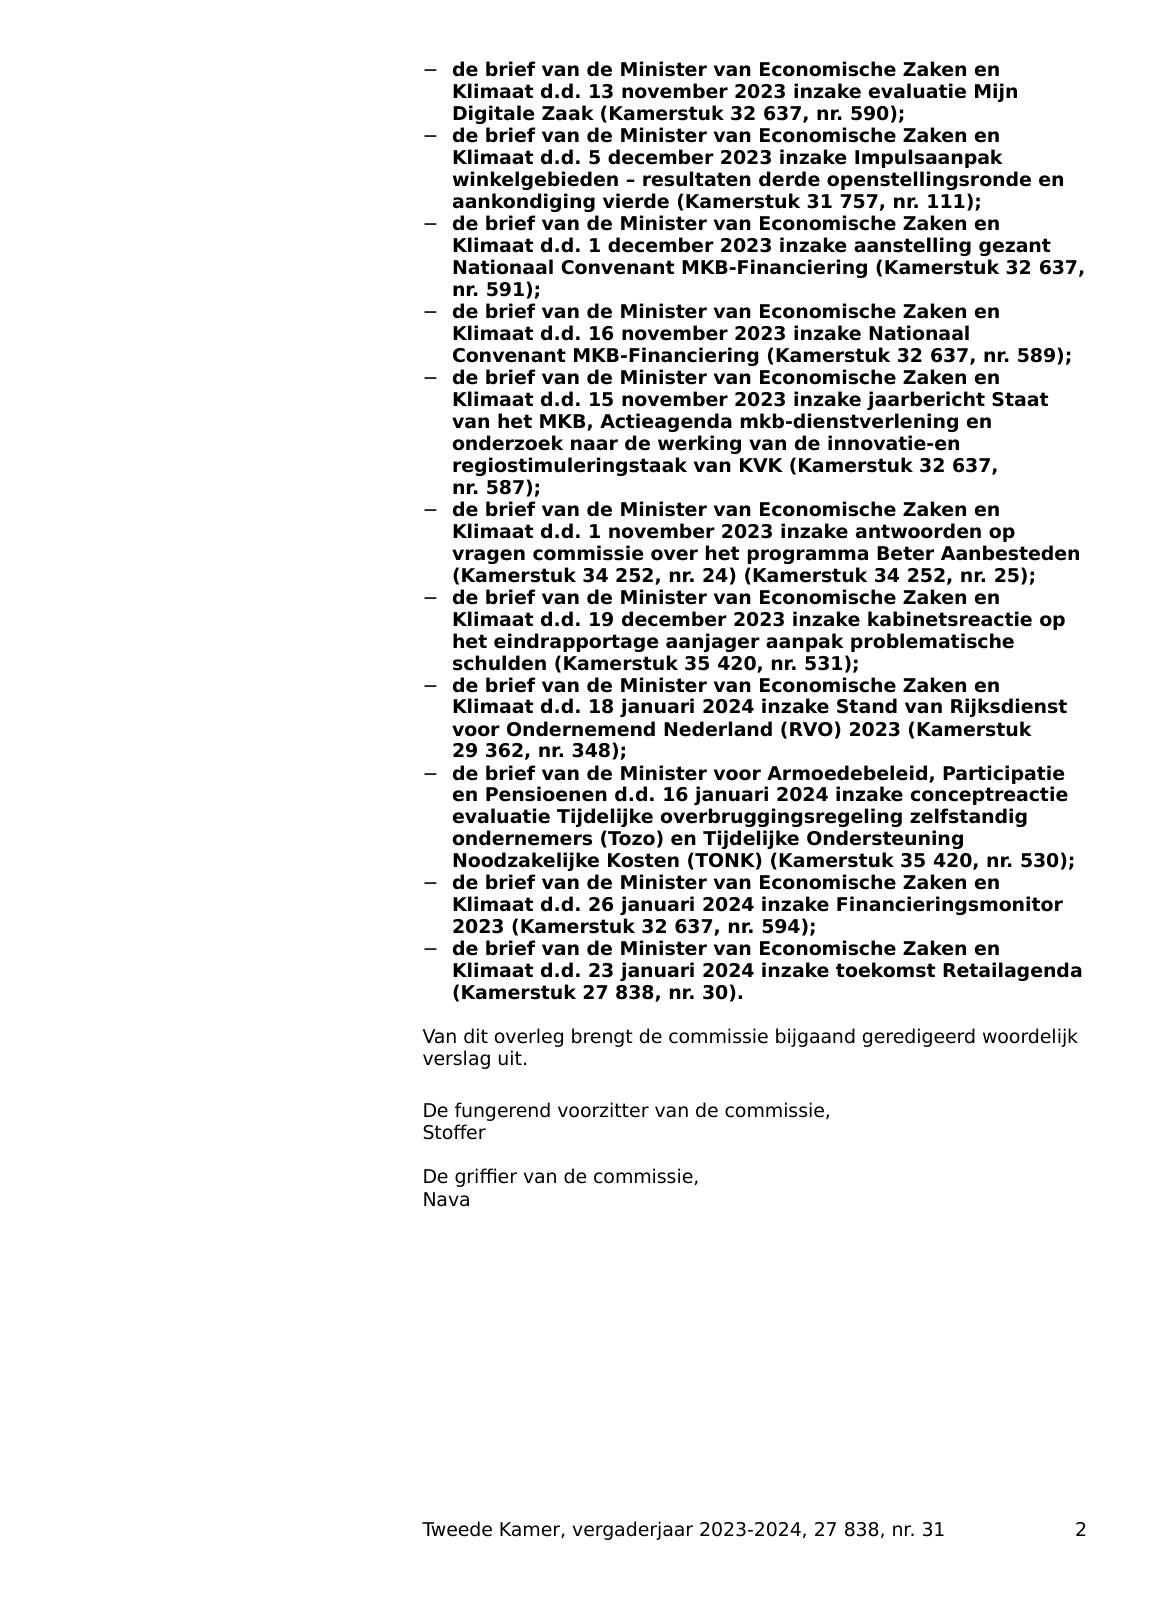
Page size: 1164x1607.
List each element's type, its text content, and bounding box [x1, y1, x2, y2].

text − de brief van de Minister van Economische Zaken en Klimaat d.d. 1 december 2023 inzake aanstelling gezant Nationaal Convenant MKB-Financiering (Kamerstuk 32 637, nr. 591); [422, 213, 1087, 301]
text − de brief van de Minister van Economische Zaken en Klimaat d.d. 16 november 2023 inzake Nationaal Convenant MKB-Financiering (Kamerstuk 32 637, nr. 589); [422, 301, 1087, 367]
text De fungerend voorzitter van de commissie, Stoffer [422, 1100, 1087, 1144]
text − de brief van de Minister van Economische Zaken en Klimaat d.d. 15 november 2023 inzake jaarbericht Staat van het MKB, Actieagenda mkb-dienstverlening en onderzoek naar de werking van de innovatie-en regiostimuleringstaak van KVK (Kamerstuk 32 637, nr. 587); [422, 367, 1087, 499]
text − de brief van de Minister van Economische Zaken en Klimaat d.d. 13 november 2023 inzake evaluatie Mijn Digitale Zaak (Kamerstuk 32 637, nr. 590); [422, 59, 1087, 125]
text − de brief van de Minister van Economische Zaken en Klimaat d.d. 23 januari 2024 inzake toekomst Retailagenda (Kamerstuk 27 838, nr. 30). [422, 938, 1087, 1004]
text − de brief van de Minister van Economische Zaken en Klimaat d.d. 5 december 2023 inzake Impulsaanpak winkelgebieden – resultaten derde openstellingsronde en aankondiging vierde (Kamerstuk 31 757, nr. 111); [422, 125, 1087, 213]
text − de brief van de Minister van Economische Zaken en Klimaat d.d. 26 januari 2024 inzake Financieringsmonitor 2023 (Kamerstuk 32 637, nr. 594); [422, 872, 1087, 938]
text Van dit overleg brengt de commissie bijgaand geredigeerd woordelijk verslag uit. [422, 1026, 1087, 1070]
text De griffier van de commissie, Nava [422, 1166, 1087, 1210]
text − de brief van de Minister van Economische Zaken en Klimaat d.d. 19 december 2023 inzake kabinetsreactie op het eindrapportage aanjager aanpak problematische schulden (Kamerstuk 35 420, nr. 531); [422, 587, 1087, 674]
text − de brief van de Minister van Economische Zaken en Klimaat d.d. 18 januari 2024 inzake Stand van Rijksdienst voor Ondernemend Nederland (RVO) 2023 (Kamerstuk 29 362, nr. 348); [422, 674, 1087, 762]
text − de brief van de Minister van Economische Zaken en Klimaat d.d. 1 november 2023 inzake antwoorden op vragen commissie over het programma Beter Aanbesteden (Kamerstuk 34 252, nr. 24) (Kamerstuk 34 252, nr. 25); [422, 499, 1087, 587]
text − de brief van de Minister voor Armoedebeleid, Participatie en Pensioenen d.d. 16 januari 2024 inzake conceptreactie evaluatie Tijdelijke overbruggingsregeling zelfstandig ondernemers (Tozo) en Tijdelijke Ondersteuning Noodzakelijke Kosten (TONK) (Kamerstuk 35 420, nr. 530); [422, 762, 1087, 872]
